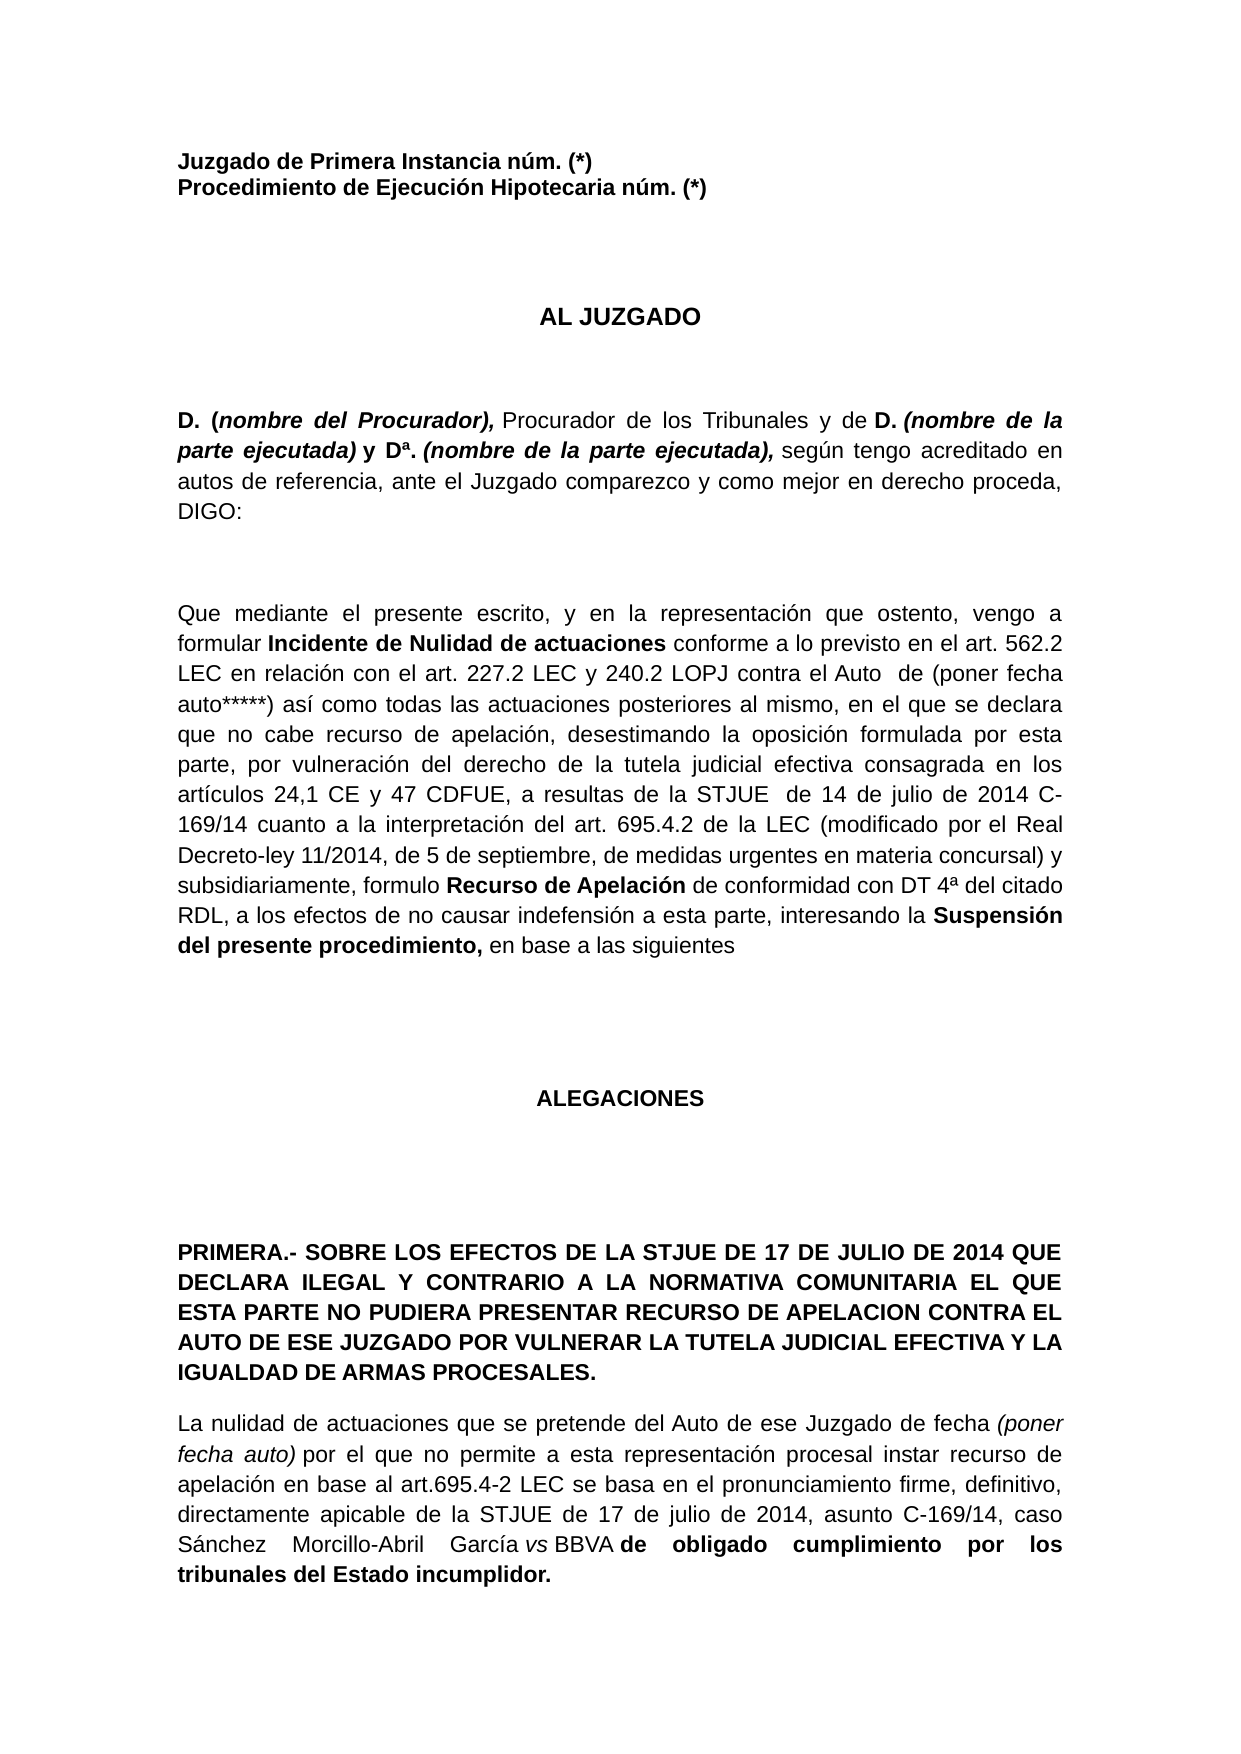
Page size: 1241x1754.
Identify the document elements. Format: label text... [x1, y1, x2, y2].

text ALEGACIONES [177, 1085, 1063, 1112]
text Juzgado de Primera Instancia núm. (*) [177, 148, 1063, 174]
text Que mediante el presente escrito, y en la representación que ostento, vengo a formular Incidente de Nulidad de actuaciones conforme a lo previsto en el art. 562.2 LEC en relación con el art. 227.2 LEC y 240.2 LOPJ contra el Auto de (poner fecha auto*****) así como todas las actuaciones posteriores al mismo, en el que se declara que no cabe recurso de apelación, desestimando la oposición formulada por esta parte, por vulneración del derecho de la tutela judicial efectiva consagrada en los artículos 24,1 CE y 47 CDFUE, a resultas de la STJUE de 14 de julio de 2014 C-169/14 cuanto a la interpretación del art. 695.4.2 de la LEC (modificado por el Real Decreto-ley 11/2014, de 5 de septiembre, de medidas urgentes en materia concursal) y subsidiariamente, formulo Recurso de Apelación de conformidad con DT 4ª del citado RDL, a los efectos de no causar indefensión a esta parte, interesando la Suspensión del presente procedimiento, en base a las siguientes [177, 600, 1063, 959]
text AL JUZGADO [177, 302, 1063, 331]
text Procedimiento de Ejecución Hipotecaria núm. (*) [177, 174, 1063, 200]
text La nulidad de actuaciones que se pretende del Auto de ese Juzgado de fecha (poner fecha auto) por el que no permite a esta representación procesal instar recurso de apelación en base al art.695.4-2 LEC se basa en el pronunciamiento firme, definitivo, directamente apicable de la STJUE de 17 de julio de 2014, asunto C-169/14, caso Sánchez Morcillo-Abril García vs BBVA de obligado cumplimiento por los tribunales del Estado incumplidor. [177, 1410, 1063, 1588]
text PRIMERA.- SOBRE LOS EFECTOS DE LA STJUE DE 17 DE JULIO DE 2014 QUE DECLARA ILEGAL Y CONTRARIO A LA NORMATIVA COMUNITARIA EL QUE ESTA PARTE NO PUDIERA PRESENTAR RECURSO DE APELACION CONTRA EL AUTO DE ESE JUZGADO POR VULNERAR LA TUTELA JUDICIAL EFECTIVA Y LA IGUALDAD DE ARMAS PROCESALES. [177, 1238, 1063, 1386]
text D. (nombre del Procurador), Procurador de los Tribunales y de D. (nombre de la parte ejecutada) y Dª. (nombre de la parte ejecutada), según tengo acreditado en autos de referencia, ante el Juzgado comparezco y como mejor en derecho proceda, DIGO: [177, 407, 1063, 524]
